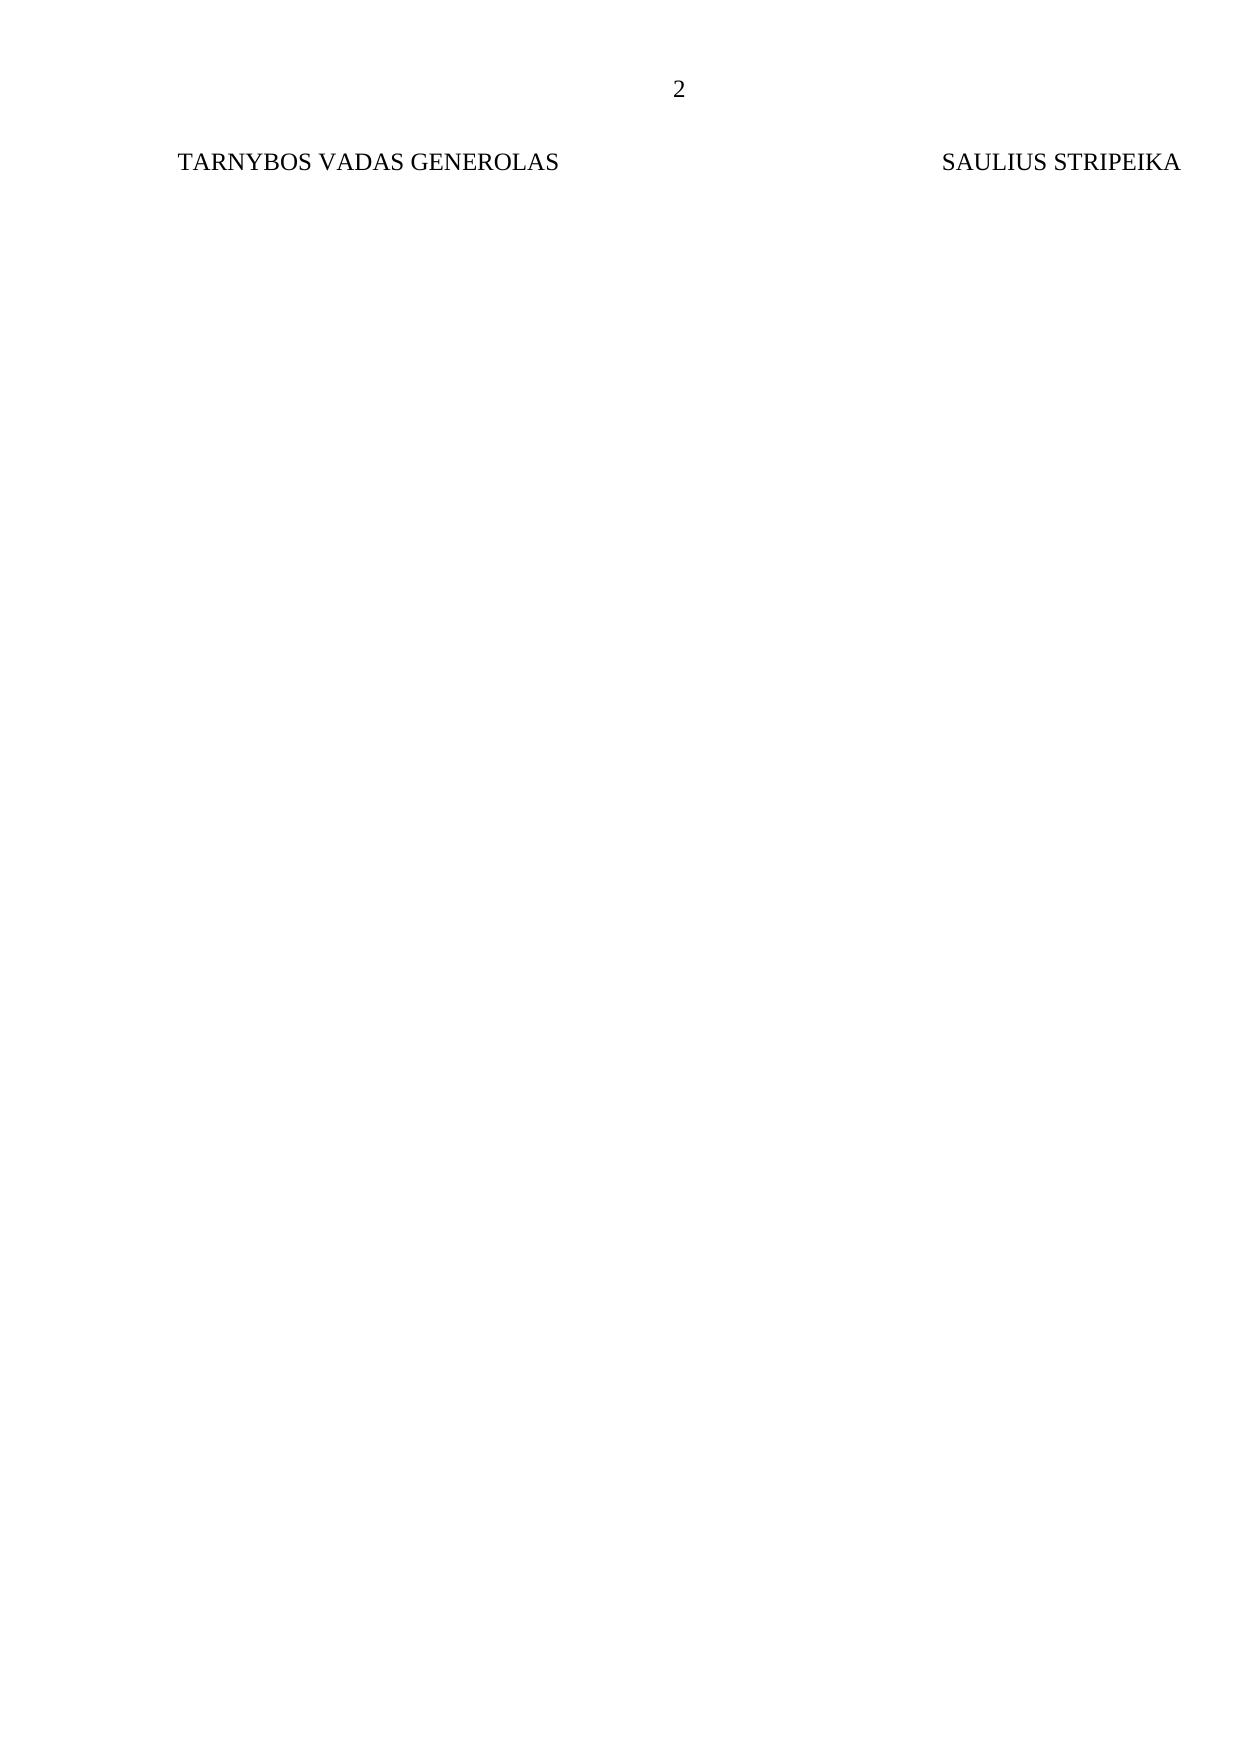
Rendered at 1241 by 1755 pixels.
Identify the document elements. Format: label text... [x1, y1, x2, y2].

text TARNYBOS VADAS GENEROLAS SAULIUS STRIPEIKA [177, 147, 1181, 176]
